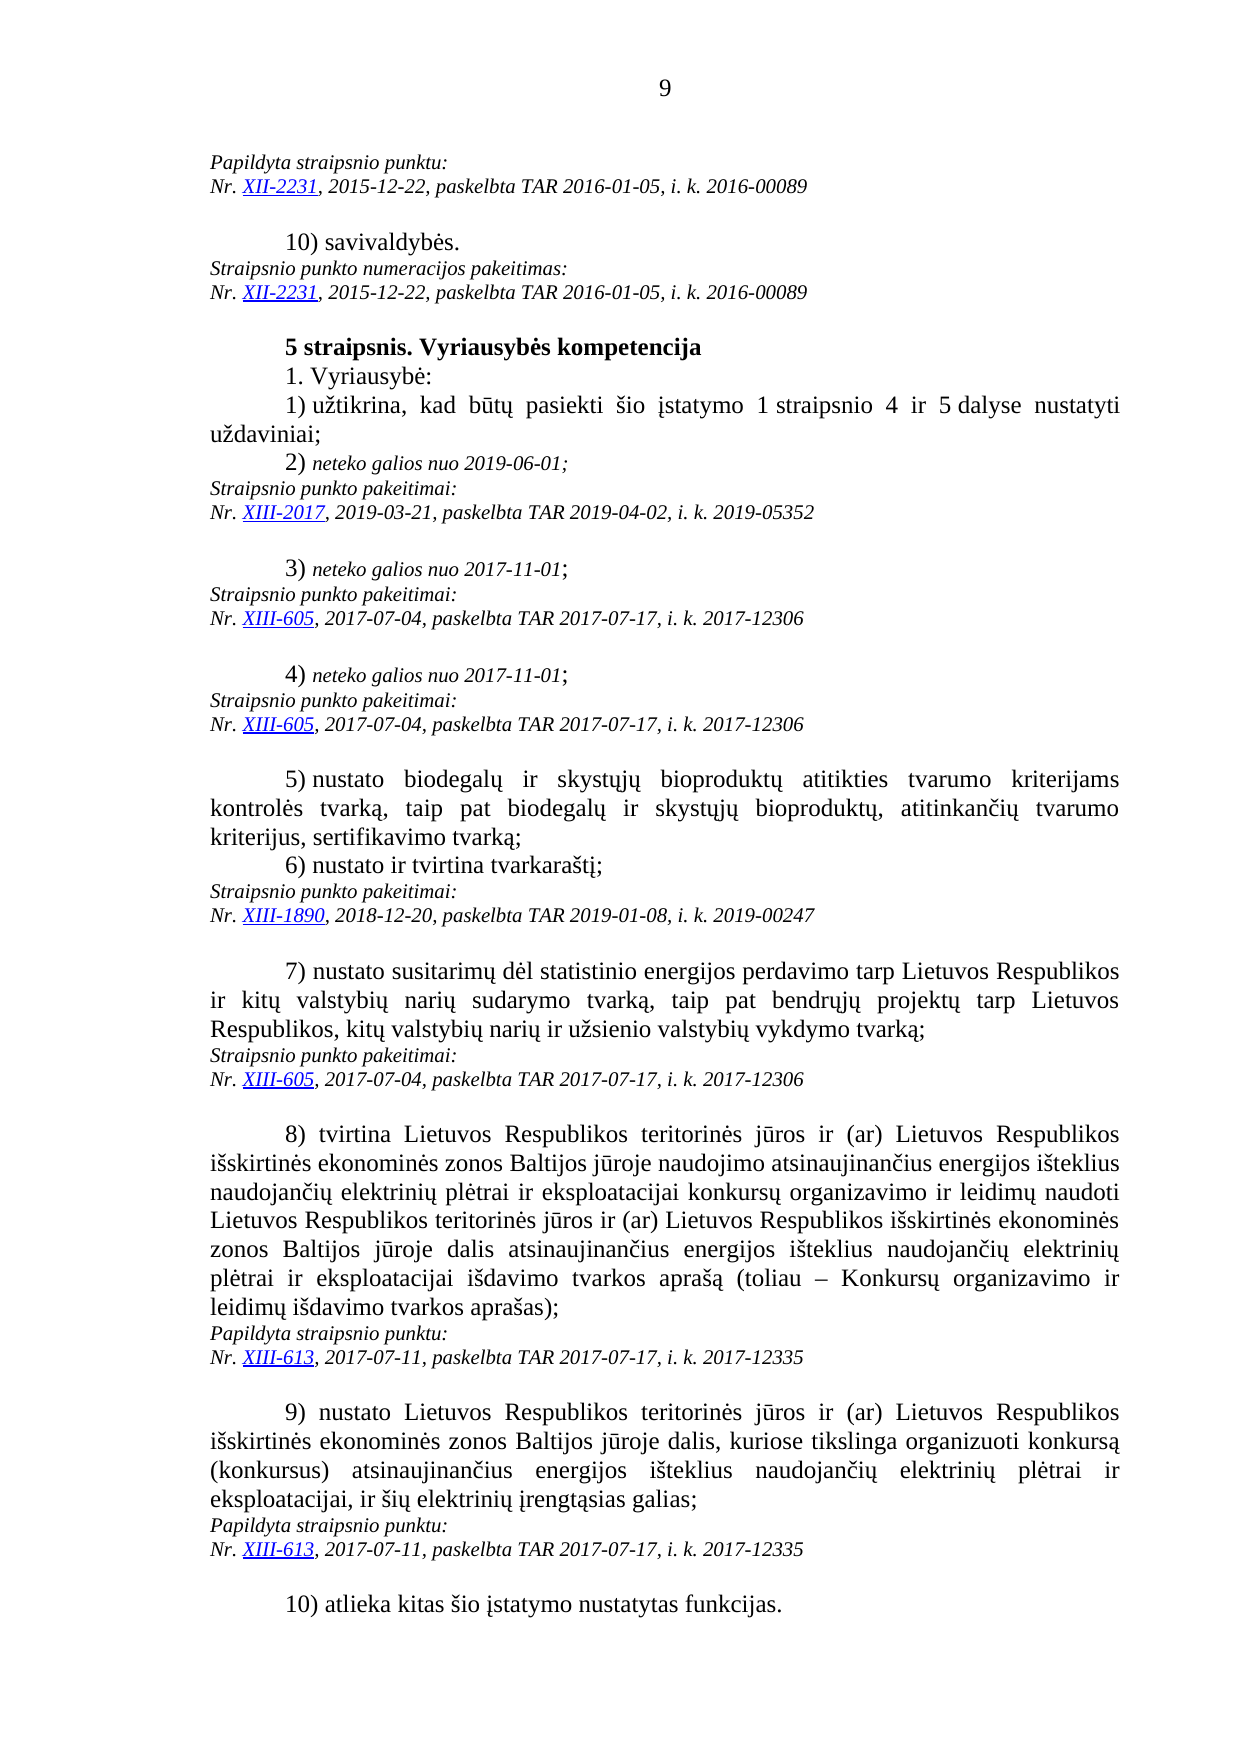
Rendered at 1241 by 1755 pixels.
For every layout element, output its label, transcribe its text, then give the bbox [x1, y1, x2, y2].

text 5) nustato biodegalų ir skystųjų bioproduktų atitikties tvarumo kriterijams kontrolės tvarką, taip pat biodegalų ir skystųjų bioproduktų, atitinkančių tvarumo kriterijus, sertifikavimo tvarką; [210, 764, 1120, 851]
text Nr. XIII-605, 2017-07-04, paskelbta TAR 2017-07-17, i. k. 2017-12306 [210, 1067, 1120, 1091]
text Nr. XIII-613, 2017-07-11, paskelbta TAR 2017-07-17, i. k. 2017-12335 [210, 1537, 1120, 1561]
text Papildyta straipsnio punktu: [210, 1321, 1120, 1345]
text Nr. XIII-1890, 2018-12-20, paskelbta TAR 2019-01-08, i. k. 2019-00247 [210, 903, 1120, 927]
text 1. Vyriausybė: [210, 361, 1120, 390]
text 2) neteko galios nuo 2019-06-01; [210, 447, 1120, 476]
text Straipsnio punkto pakeitimai: [210, 582, 1120, 606]
text Nr. XII-2231, 2015-12-22, paskelbta TAR 2016-01-05, i. k. 2016-00089 [210, 280, 1120, 304]
text 9) nustato Lietuvos Respublikos teritorinės jūros ir (ar) Lietuvos Respublikos išskirtinės ekonominės zonos Baltijos jūroje dalis, kuriose tikslinga organizuoti konkursą (konkursus) atsinaujinančius energijos išteklius naudojančių elektrinių plėtrai ir eksploatacijai, ir šių elektrinių įrengtąsias galias; [210, 1397, 1120, 1512]
text Nr. XII-2231, 2015-12-22, paskelbta TAR 2016-01-05, i. k. 2016-00089 [210, 174, 1120, 198]
text Straipsnio punkto pakeitimai: [210, 1042, 1120, 1067]
text Nr. XIII-605, 2017-07-04, paskelbta TAR 2017-07-17, i. k. 2017-12306 [210, 712, 1120, 736]
text Papildyta straipsnio punktu: [210, 1512, 1120, 1537]
text Straipsnio punkto numeracijos pakeitimas: [210, 256, 1120, 280]
text 1) užtikrina, kad būtų pasiekti šio įstatymo 1 straipsnio 4 ir 5 dalyse nustatyti uždaviniai; [210, 390, 1120, 447]
text Nr. XIII-605, 2017-07-04, paskelbta TAR 2017-07-17, i. k. 2017-12306 [210, 606, 1120, 630]
text 8) tvirtina Lietuvos Respublikos teritorinės jūros ir (ar) Lietuvos Respublikos išskirtinės ekonominės zonos Baltijos jūroje naudojimo atsinaujinančius energijos išteklius naudojančių elektrinių plėtrai ir eksploatacijai konkursų organizavimo ir leidimų naudoti Lietuvos Respublikos teritorinės jūros ir (ar) Lietuvos Respublikos išskirtinės ekonominės zonos Baltijos jūroje dalis atsinaujinančius energijos išteklius naudojančių elektrinių plėtrai ir eksploatacijai išdavimo tvarkos aprašą (toliau – Konkursų organizavimo ir leidimų išdavimo tvarkos aprašas); [210, 1119, 1120, 1321]
text 3) neteko galios nuo 2017-11-01; [210, 553, 1120, 582]
text Nr. XIII-613, 2017-07-11, paskelbta TAR 2017-07-17, i. k. 2017-12335 [210, 1345, 1120, 1369]
text Straipsnio punkto pakeitimai: [210, 879, 1120, 903]
text Nr. XIII-2017, 2019-03-21, paskelbta TAR 2019-04-02, i. k. 2019-05352 [210, 500, 1120, 524]
text Straipsnio punkto pakeitimai: [210, 687, 1120, 712]
text Papildyta straipsnio punktu: [210, 150, 1120, 174]
text 10) atlieka kitas šio įstatymo nustatytas funkcijas. [210, 1589, 1120, 1618]
text 7) nustato susitarimų dėl statistinio energijos perdavimo tarp Lietuvos Respublikos ir kitų valstybių narių sudarymo tvarką, taip pat bendrųjų projektų tarp Lietuvos Respublikos, kitų valstybių narių ir užsienio valstybių vykdymo tvarką; [210, 956, 1120, 1042]
text Straipsnio punkto pakeitimai: [210, 476, 1120, 500]
text 6) nustato ir tvirtina tvarkaraštį; [210, 851, 1120, 879]
text 10) savivaldybės. [210, 227, 1120, 256]
text 5 straipsnis. Vyriausybės kompetencija [210, 332, 1120, 361]
text 4) neteko galios nuo 2017-11-01; [210, 659, 1120, 687]
